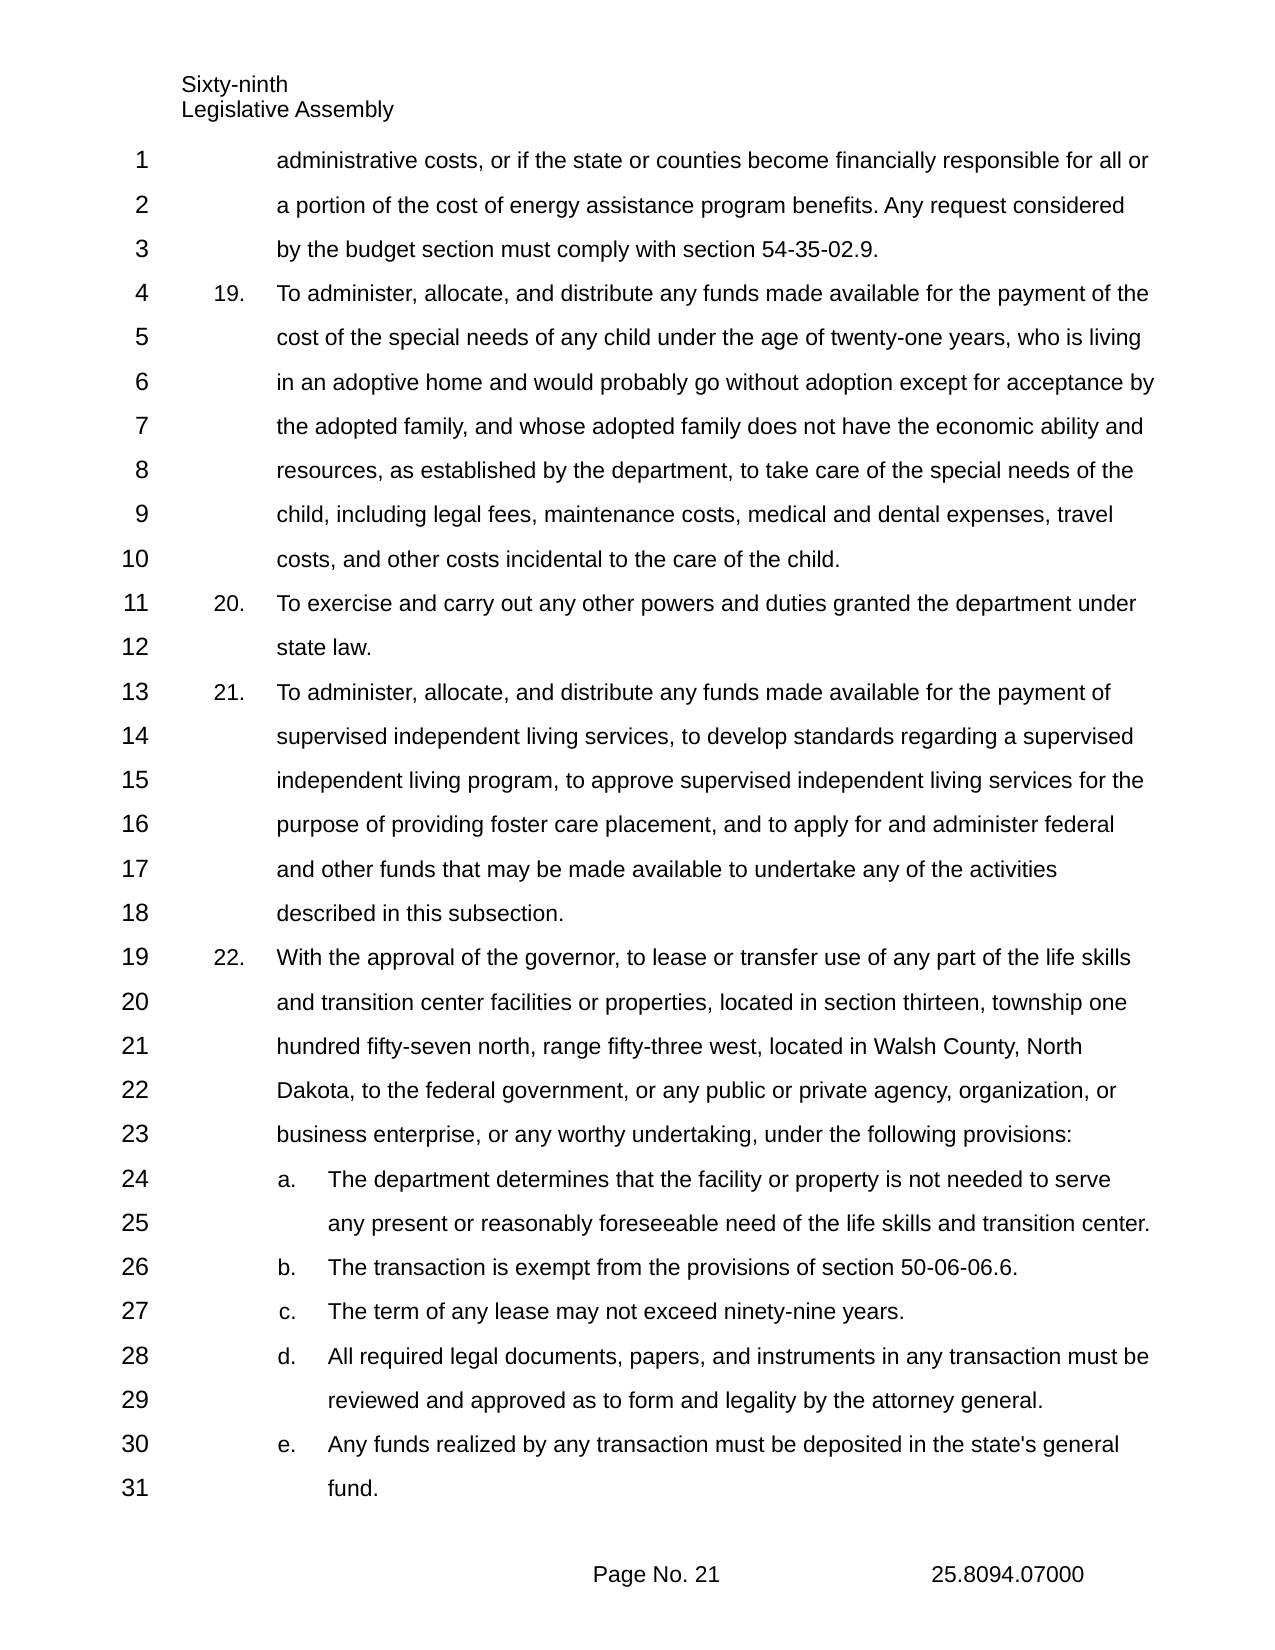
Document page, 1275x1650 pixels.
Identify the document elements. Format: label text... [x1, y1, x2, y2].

text a. The department determines that the facility or property is not needed to serve any present or reasonably foreseeable need of the life skills and transition center. [181, 1152, 1154, 1240]
text 19. To administer, allocate, and distribute any funds made available for the payment of the cost of the special needs of any child under the age of twenty‑one years, who is living in an adoptive home and would probably go without adoption except for acceptance by the adopted family, and whose adopted family does not have the economic ability and resources, as established by the department, to take care of the special needs of the child, including legal fees, maintenance costs, medical and dental expenses, travel costs, and other costs incidental to the care of the child. [181, 266, 1154, 576]
text e. Any funds realized by any transaction must be deposited in the state's general fund. [181, 1417, 1154, 1506]
text c. The term of any lease may not exceed ninety‑nine years. [181, 1284, 1154, 1329]
text 20. To exercise and carry out any other powers and duties granted the department under state law. [181, 576, 1154, 664]
text 22. With the approval of the governor, to lease or transfer use of any part of the life skills and transition center facilities or properties, located in section thirteen, township one hundred fifty‑seven north, range fifty‑three west, located in Walsh County, North Dakota, to the federal government, or any public or private agency, organization, or business enterprise, or any worthy undertaking, under the following provisions: [181, 930, 1154, 1152]
text 21. To administer, allocate, and distribute any funds made available for the payment of supervised independent living services, to develop standards regarding a supervised independent living program, to approve supervised independent living services for the purpose of providing foster care placement, and to apply for and administer federal and other funds that may be made available to undertake any of the activities described in this subsection. [181, 664, 1154, 930]
text d. All required legal documents, papers, and instruments in any transaction must be reviewed and approved as to form and legality by the attorney general. [181, 1329, 1154, 1417]
text administrative costs, or if the state or counties become financially responsible for all or a portion of the cost of energy assistance program benefits. Any request considered by the budget section must comply with section 54‑35‑02.9. [181, 133, 1154, 266]
text b. The transaction is exempt from the provisions of section 50‑06‑06.6. [181, 1240, 1154, 1284]
